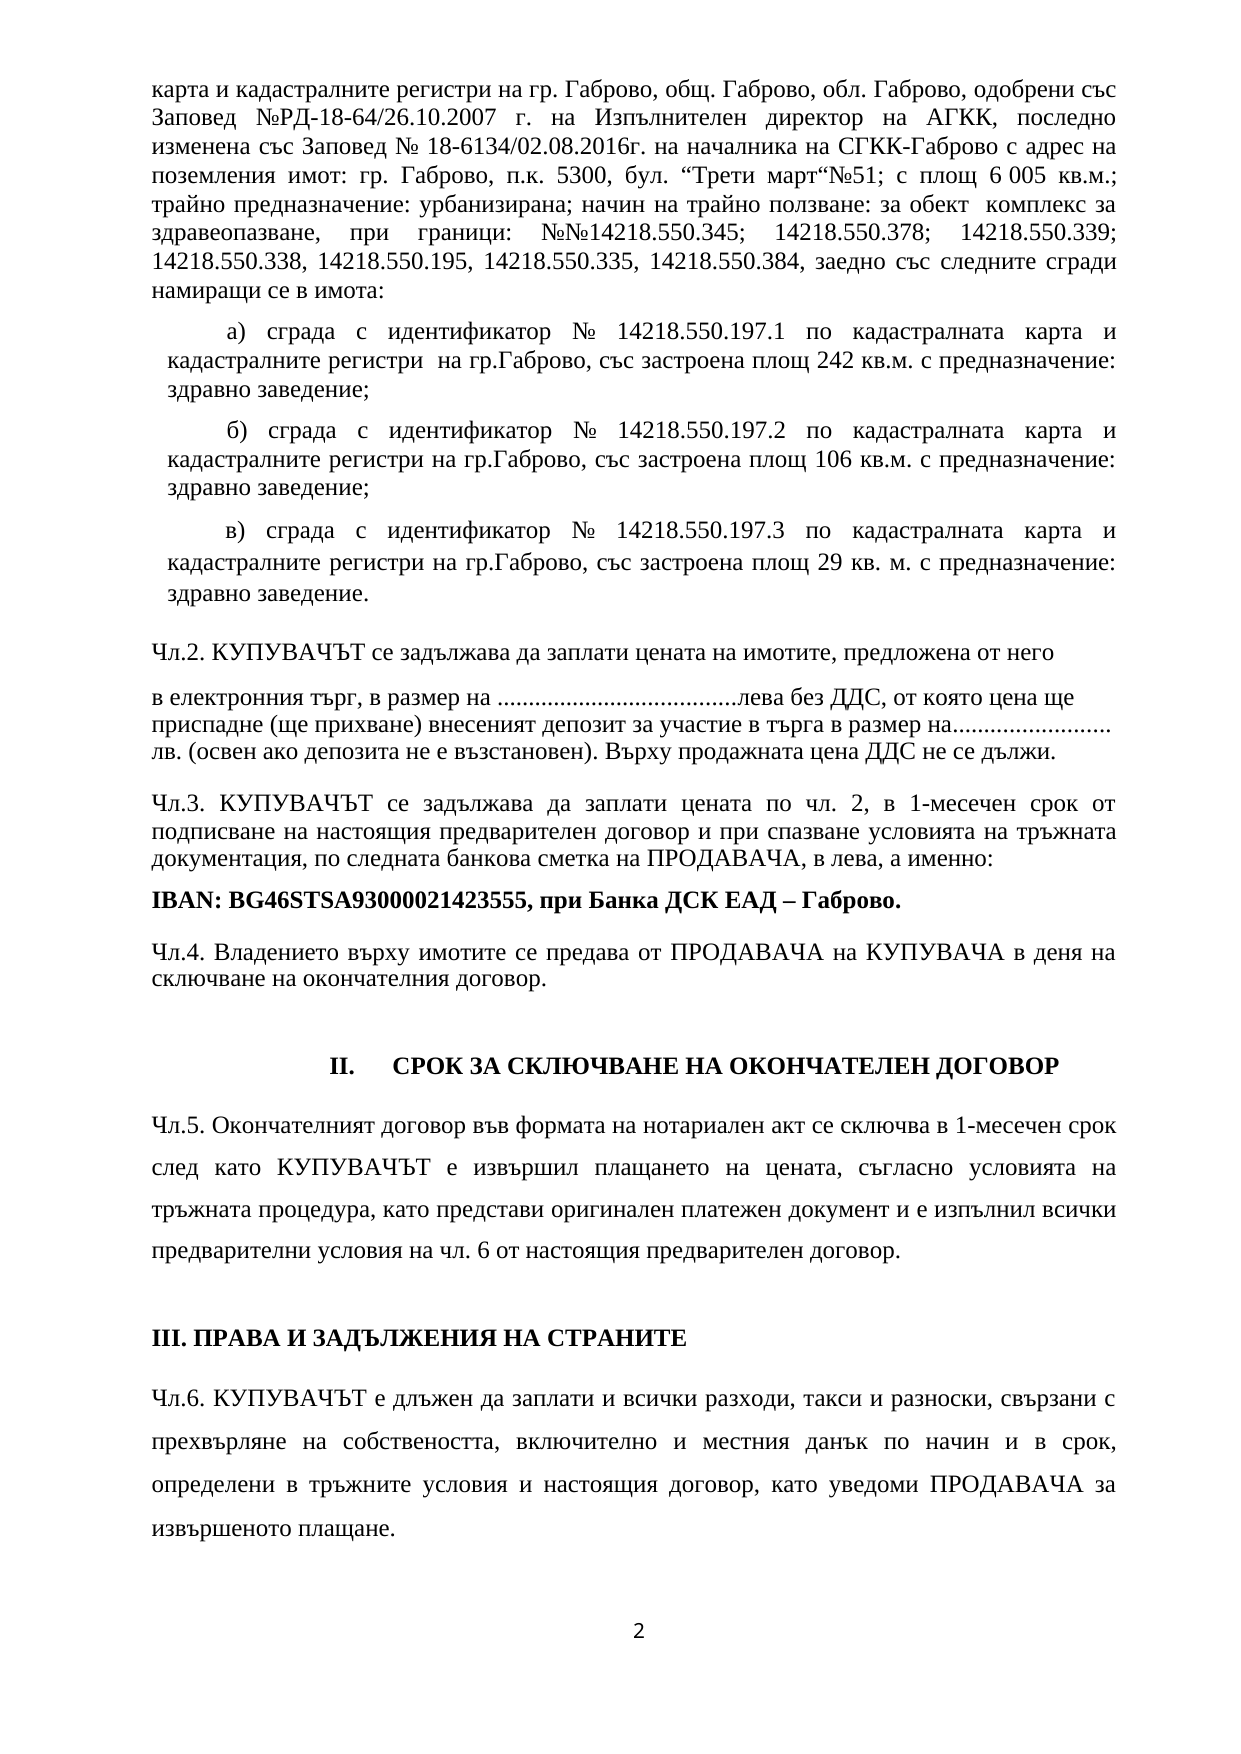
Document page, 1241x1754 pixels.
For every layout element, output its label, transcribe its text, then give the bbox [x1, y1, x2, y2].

text в) сграда с идентификатор № 14218.550.197.3 по кадастралната карта и кадастралните регистри на гр.Габрово, със застроена площ 29 кв. м. с предназначение: здравно заведение. [167, 514, 1117, 607]
text приспадне (ще прихване) внесеният депозит за участие в търга в размер на [151, 710, 1117, 738]
text III. ПРАВА И ЗАДЪЛЖЕНИЯ НА СТРАНИТЕ [151, 1312, 1117, 1356]
text Чл.2. КУПУВАЧЪТ се задължава да заплати цената на имотите, предложена от него [151, 639, 1117, 666]
text а) сграда с идентификатор № 14218.550.197.1 по кадастралната карта и кадастралните регистри на гр.Габрово, със застроена площ 242 кв.м. с предназначение: здравно заведение; [167, 316, 1117, 402]
text лв. (освен ако депозита не е възстановен). Върху продажната цена ДДС не се дължи. [151, 738, 1117, 765]
text Чл.4. Владението върху имотите се предава от ПРОДАВАЧА на КУПУВАЧА в деня на сключване на окончателния договор. [151, 939, 1117, 992]
text IBAN: BG46STSA93000021423555, при Банка ДСК ЕАД – Габрово. [151, 889, 1117, 914]
text Чл.6. КУПУВАЧЪТ е длъжен да заплати и всички разходи, такси и разноски, свързани с прехвърляне на собствеността, включително и местния данък по начин и в срок, определени в тръжните условия и настоящия договор, като уведоми ПРОДАВАЧА за извършеното плащане. [151, 1372, 1117, 1545]
text Чл.5. Окончателният договор във формата на нотариален акт се сключва в 1-месечен срок след като КУПУВАЧЪТ е извършил плащането на цената, съгласно условията на тръжната процедура, като представи оригинален платежен документ и е изпълнил всички предварителни условия на чл. 6 от настоящия предварителен договор. [151, 1099, 1117, 1267]
list карта и кадастралните регистри на гр. Габрово, общ. Габрово, обл. Габрово, одобрени със Заповед №РД-18-64/26.10.2007 г. на Изпълнителен директор на АГКК, последно изменена със Заповед № 18-6134/02.08.2016г. на началника на СГКК-Габрово с адрес на поземления имот: гр. Габрово, п.к. 5300, бул. “Трети март“№51; с площ 6 005 кв.м.; трайно предназначение: урбанизирана; начин на трайно ползване: за обект комплекс за здравеопазване, при граници: №№14218.550.345; 14218.550.378; 14218.550.339; 14218.550.338, 14218.550.195, 14218.550.335, 14218.550.384, заедно със следните сгради намиращи се в имота: [151, 74, 1117, 304]
text Чл.3. КУПУВАЧЪТ се задължава да заплати цената по чл. 2, в 1-месечен срок от подписване на настоящия предварителен договор и при спазване условията на тръжната документация, по следната банкова сметка на ПРОДАВАЧА, в лева, а именно: [151, 790, 1117, 872]
text в електронния търг, в размер на лева без ДДС, от която цена ще [151, 683, 1117, 710]
text II. СРОК ЗА СКЛЮЧВАНЕ НА ОКОНЧАТЕЛЕН ДОГОВОР [329, 1041, 1117, 1083]
text б) сграда с идентификатор № 14218.550.197.2 по кадастралната карта и кадастралните регистри на гр.Габрово, със застроена площ 106 кв.м. с предназначение: здравно заведение; [167, 415, 1117, 501]
